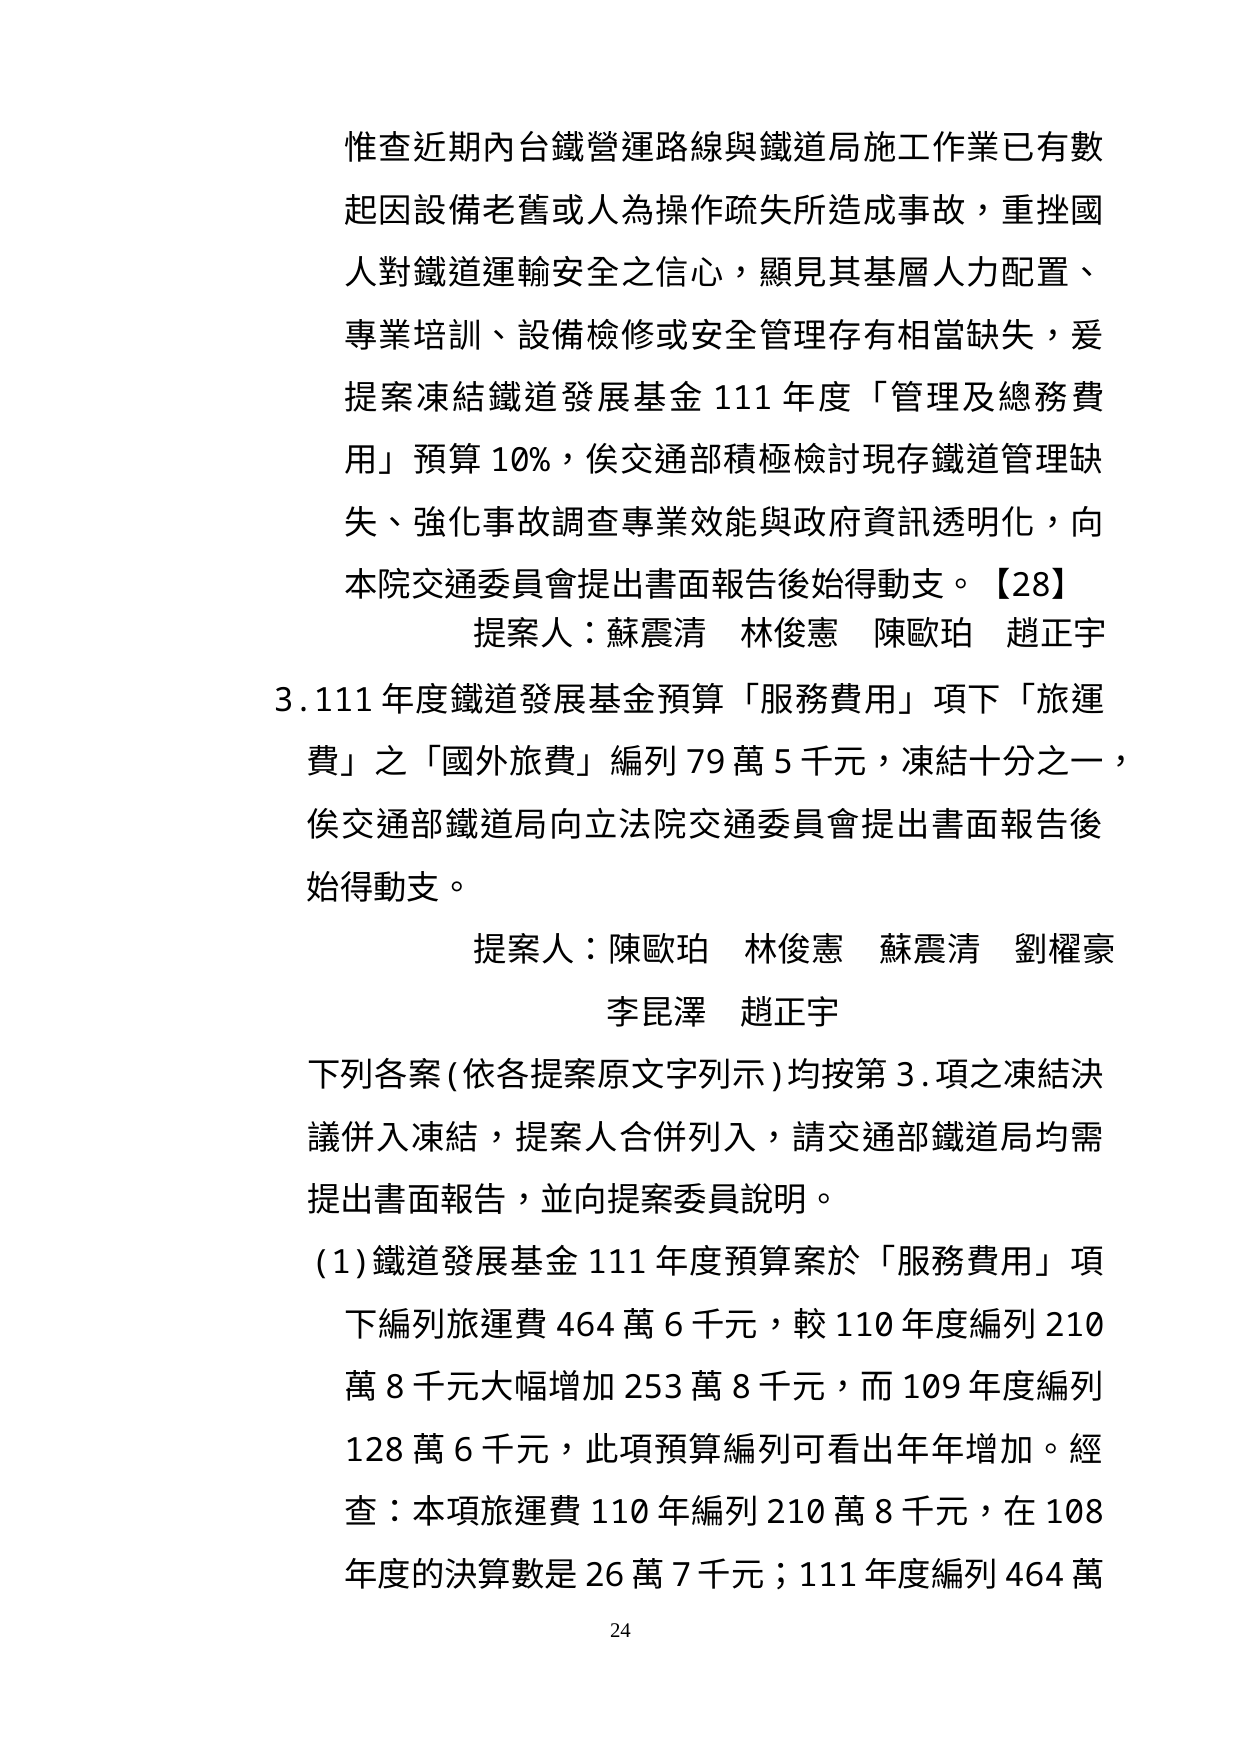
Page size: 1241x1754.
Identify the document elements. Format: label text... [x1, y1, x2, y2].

text 提案人：陳歐珀 林俊憲 蘇震清 劉櫂豪 李昆澤 趙正宇 [473, 905, 1117, 1030]
subtitle (1)鐵道發展基金111年度預算案於「服務費用」項下編列旅運費464萬6千元，較110年度編列210萬8千元大幅增加253萬8千元，而109年度編列128萬6千元，此項預算編列可看出年年增加。經查：本項旅運費110年編列210萬8千元，在108年度的決算數是26萬7千元；111年度編列464萬 [311, 1218, 1104, 1593]
text 提案人：蘇震清 林俊憲 陳歐珀 趙正宇 [473, 603, 1117, 655]
subtitle 惟查近期內台鐵營運路線與鐵道局施工作業已有數起因設備老舊或人為操作疏失所造成事故，重挫國人對鐵道運輸安全之信心，顯見其基層人力配置、專業培訓、設備檢修或安全管理存有相當缺失，爰提案凍結鐵道發展基金111年度「管理及總務費用」預算10%，俟交通部積極檢討現存鐵道管理缺失、強化事故調查專業效能與政府資訊透明化，向本院交通委員會提出書面報告後始得動支。【28】 [311, 103, 1104, 603]
subtitle 3.111年度鐵道發展基金預算「服務費用」項下「旅運費」之「國外旅費」編列79萬5千元，凍結十分之一，俟交通部鐵道局向立法院交通委員會提出書面報告後，始得動支。 [273, 655, 1104, 905]
text 下列各案(依各提案原文字列示)均按第3.項之凍結決議併入凍結，提案人合併列入，請交通部鐵道局均需提出書面報告，並向提案委員說明。 [307, 1030, 1104, 1218]
